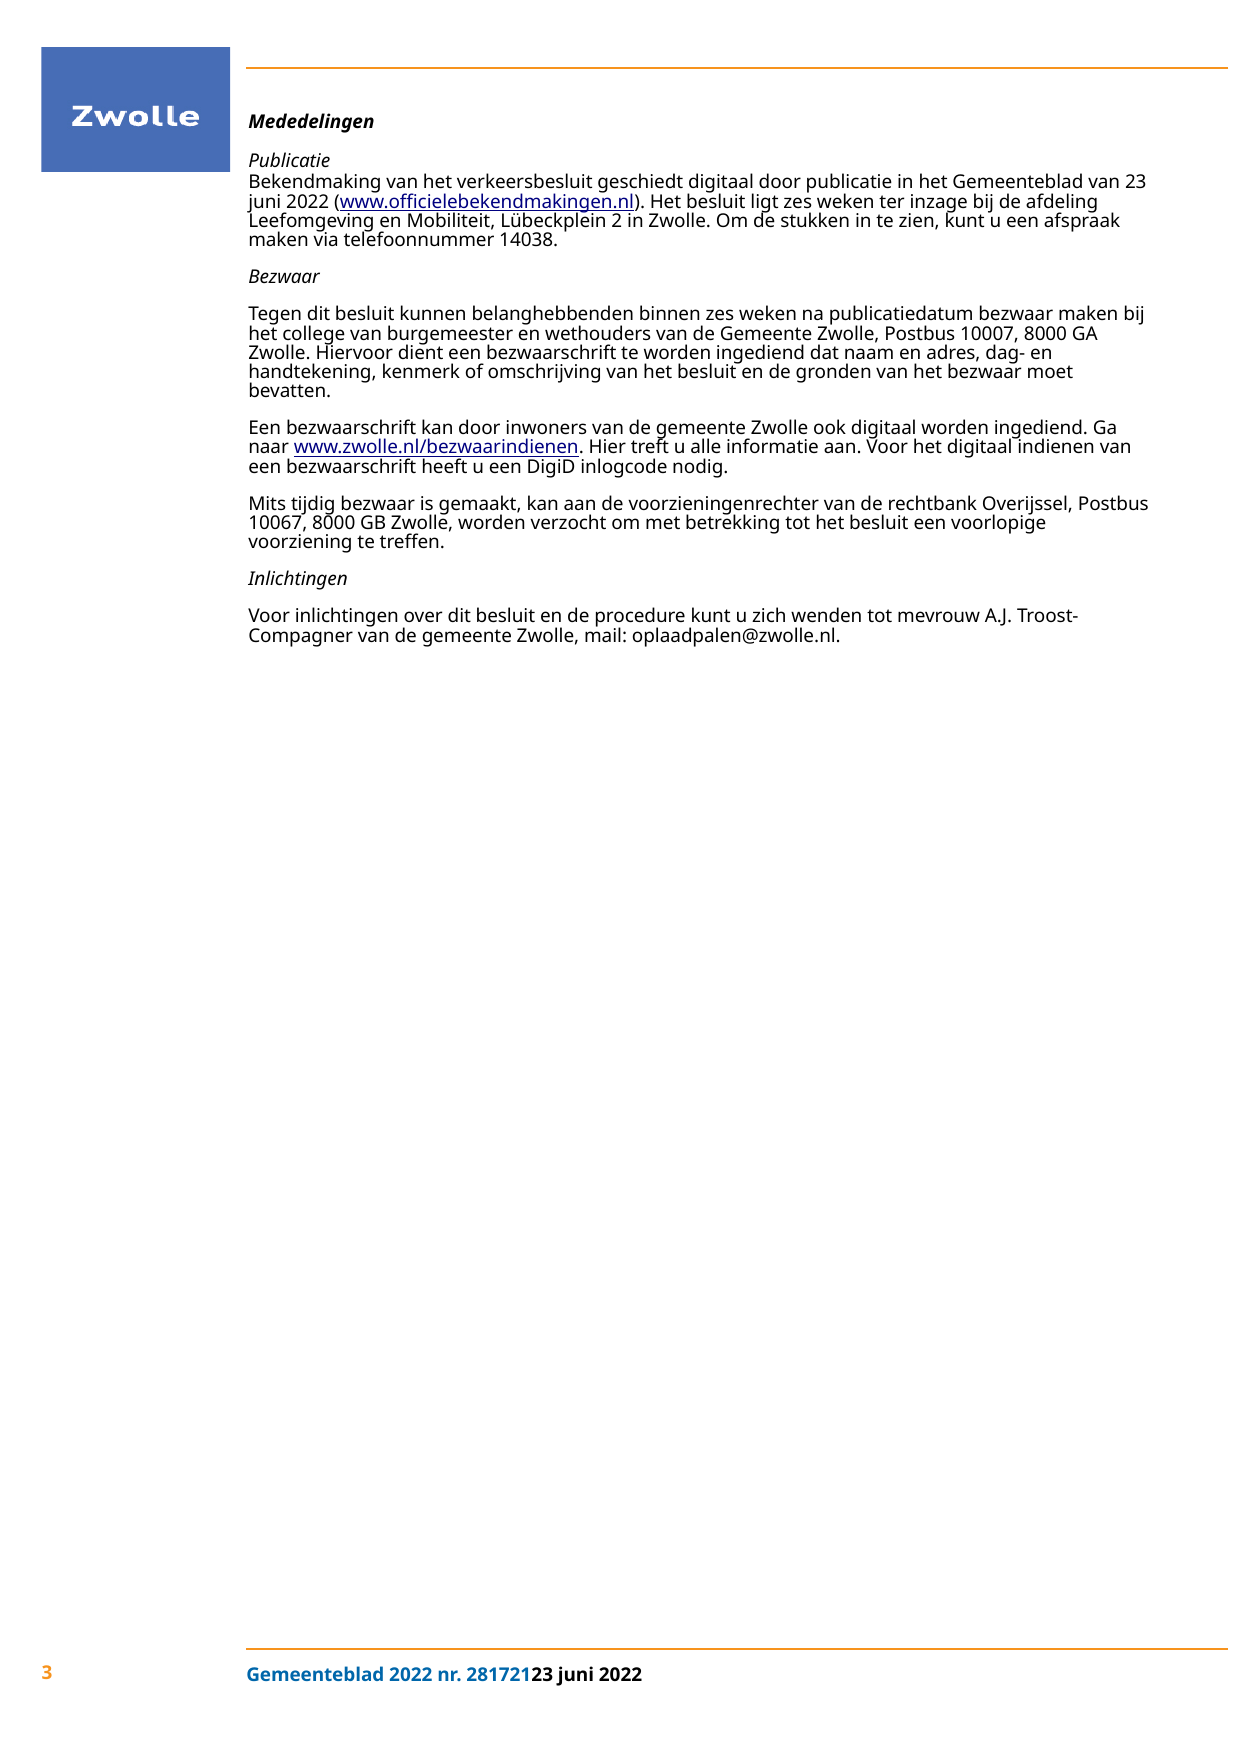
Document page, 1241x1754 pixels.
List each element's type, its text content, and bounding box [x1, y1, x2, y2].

text Mededelingen [248, 108, 1152, 134]
text Publicatie [248, 148, 1152, 173]
text Voor inlichtingen over dit besluit en de procedure kunt u zich wenden tot mevrouw A.J. Troost-Compagner van de gemeente Zwolle, mail: oplaadpalen@zwolle.nl. [248, 607, 1152, 646]
text Inlichtingen [248, 570, 1152, 589]
text Een bezwaarschrift kan door inwoners van de gemeente Zwolle ook digitaal worden ingediend. Ga naar www.zwolle.nl/bezwaarindienen. Hier treft u alle informatie aan. Voor het digitaal indienen van een bezwaarschrift heeft u een DigiD inlogcode nodig. [248, 419, 1152, 477]
text Bekendmaking van het verkeersbesluit geschiedt digitaal door publicatie in het Gemeenteblad van 23 juni 2022 (www.officielebekendmakingen.nl). Het besluit ligt zes weken ter inzage bij de afdeling Leefomgeving en Mobiliteit, Lübeckplein 2 in Zwolle. Om de stukken in te zien, kunt u een afspraak maken via telefoonnummer 14038. [248, 173, 1152, 251]
text Tegen dit besluit kunnen belanghebbenden binnen zes weken na publicatiedatum bezwaar maken bij het college van burgemeester en wethouders van de Gemeente Zwolle, Postbus 10007, 8000 GA Zwolle. Hiervoor dient een bezwaarschrift te worden ingediend dat naam en adres, dag- en handtekening, kenmerk of omschrijving van het besluit en de gronden van het bezwaar moet bevatten. [248, 305, 1152, 402]
text Bezwaar [248, 268, 1152, 287]
text Mits tijdig bezwaar is gemaakt, kan aan de voorzieningenrechter van de rechtbank Overijssel, Postbus 10067, 8000 GB Zwolle, worden verzocht om met betrekking tot het besluit een voorlopige voorziening te treffen. [248, 495, 1152, 553]
picture [41, 47, 231, 172]
